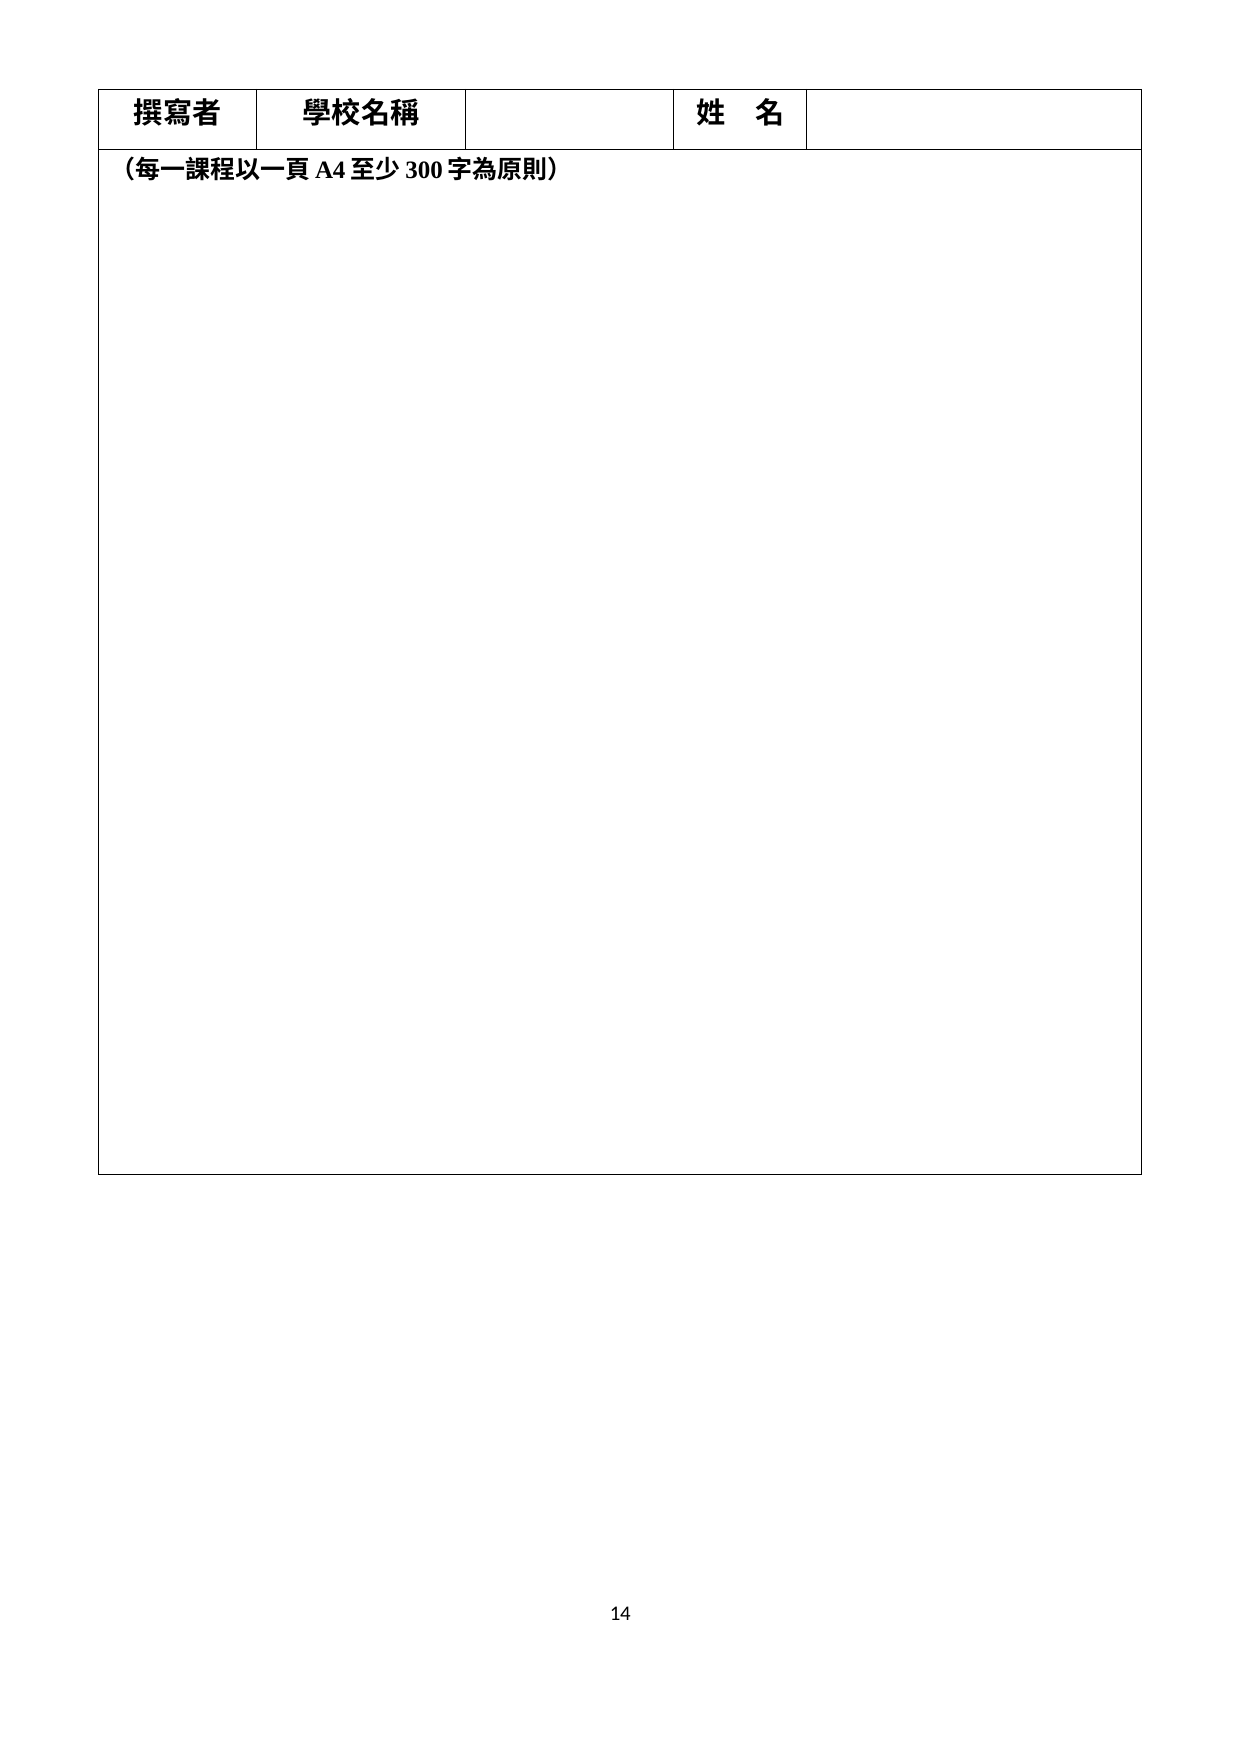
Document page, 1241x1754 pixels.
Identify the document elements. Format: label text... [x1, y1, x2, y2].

table_cell [807, 90, 1141, 149]
table_cell （每一課程以一頁A4至少300字為原則） [99, 150, 1141, 1174]
table_cell 撰寫者 [99, 90, 256, 149]
table_cell 姓 名 [674, 90, 806, 149]
table_cell 學校名稱 [257, 90, 465, 149]
table_cell [466, 90, 673, 149]
